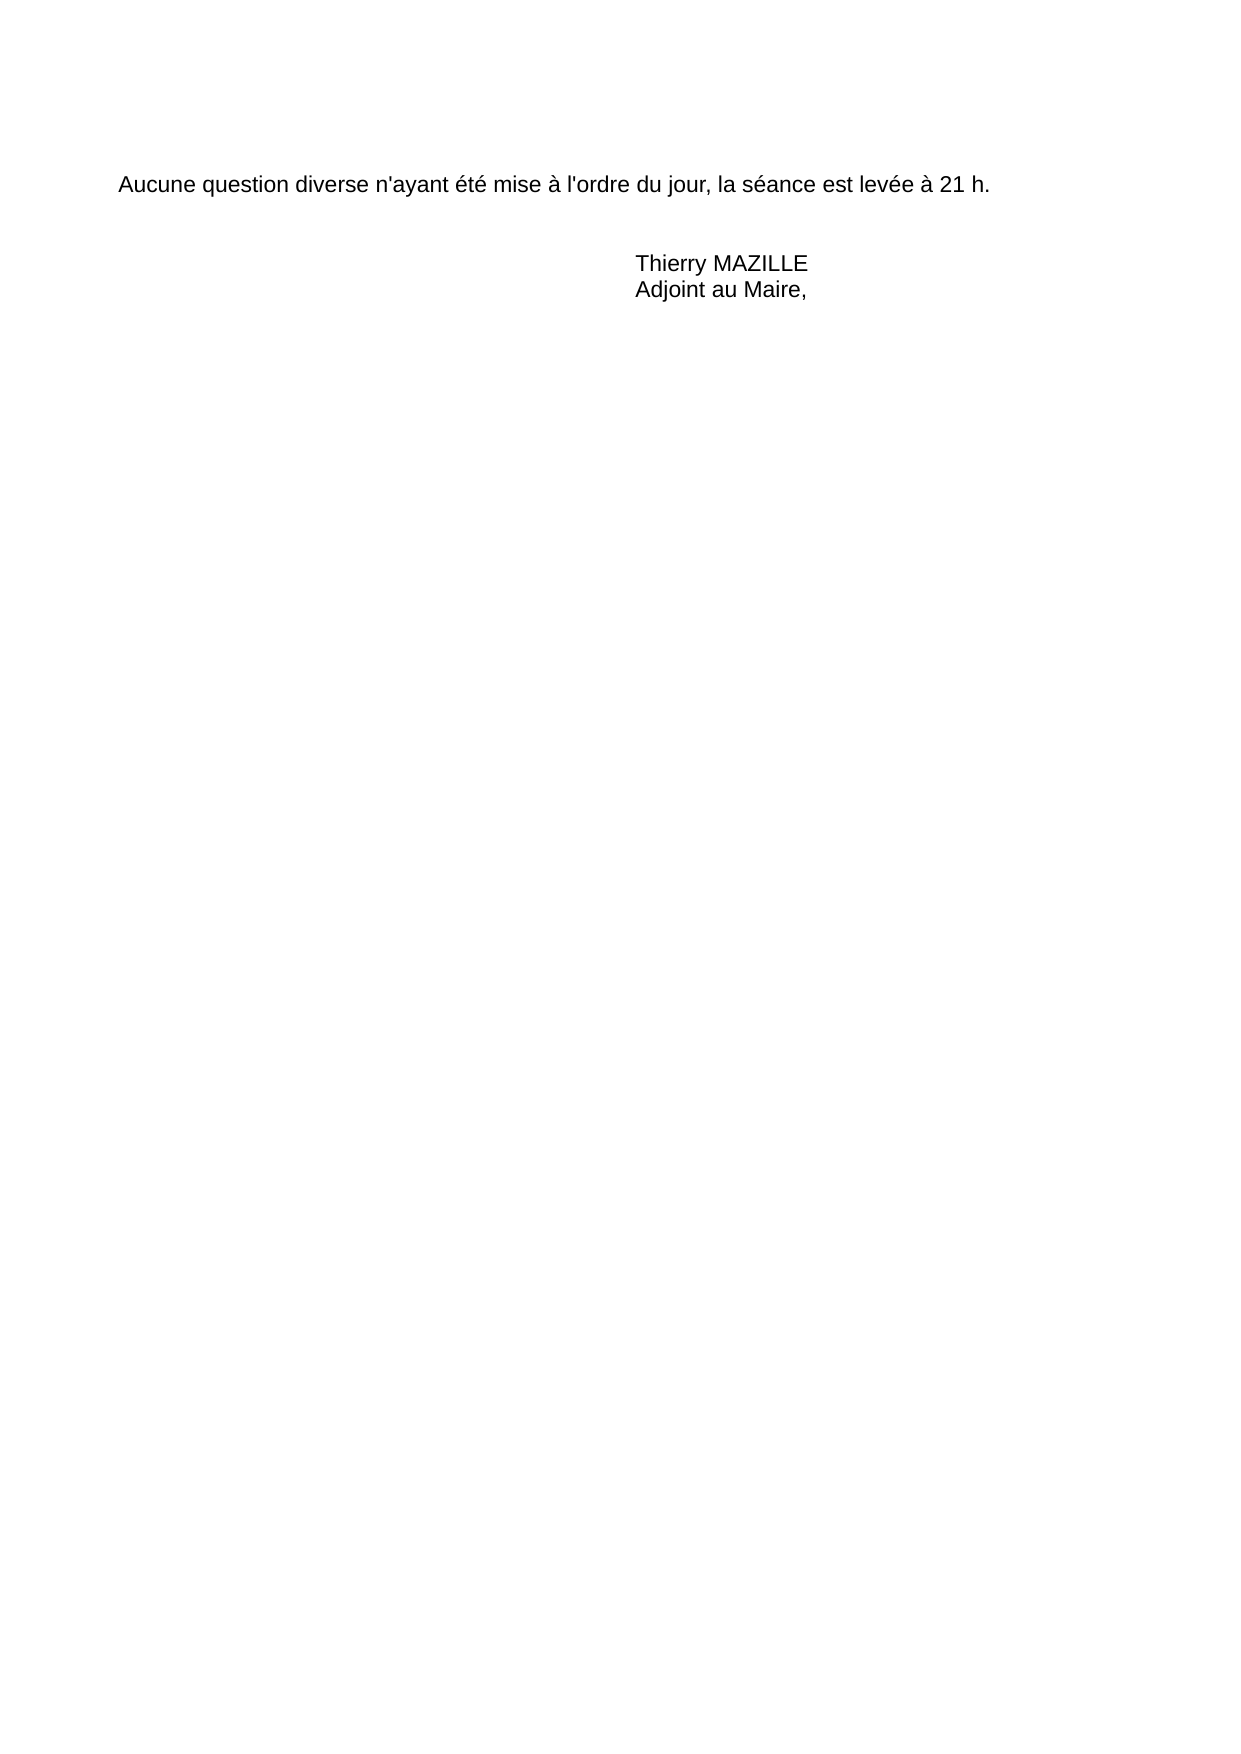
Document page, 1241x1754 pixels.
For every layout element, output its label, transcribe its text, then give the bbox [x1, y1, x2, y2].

text Thierry MAZILLE [635, 250, 1122, 276]
text Aucune question diverse n'ayant été mise à l'ordre du jour, la séance est levée à 21 h. [118, 171, 1122, 197]
text Adjoint au Maire, [635, 276, 1122, 303]
